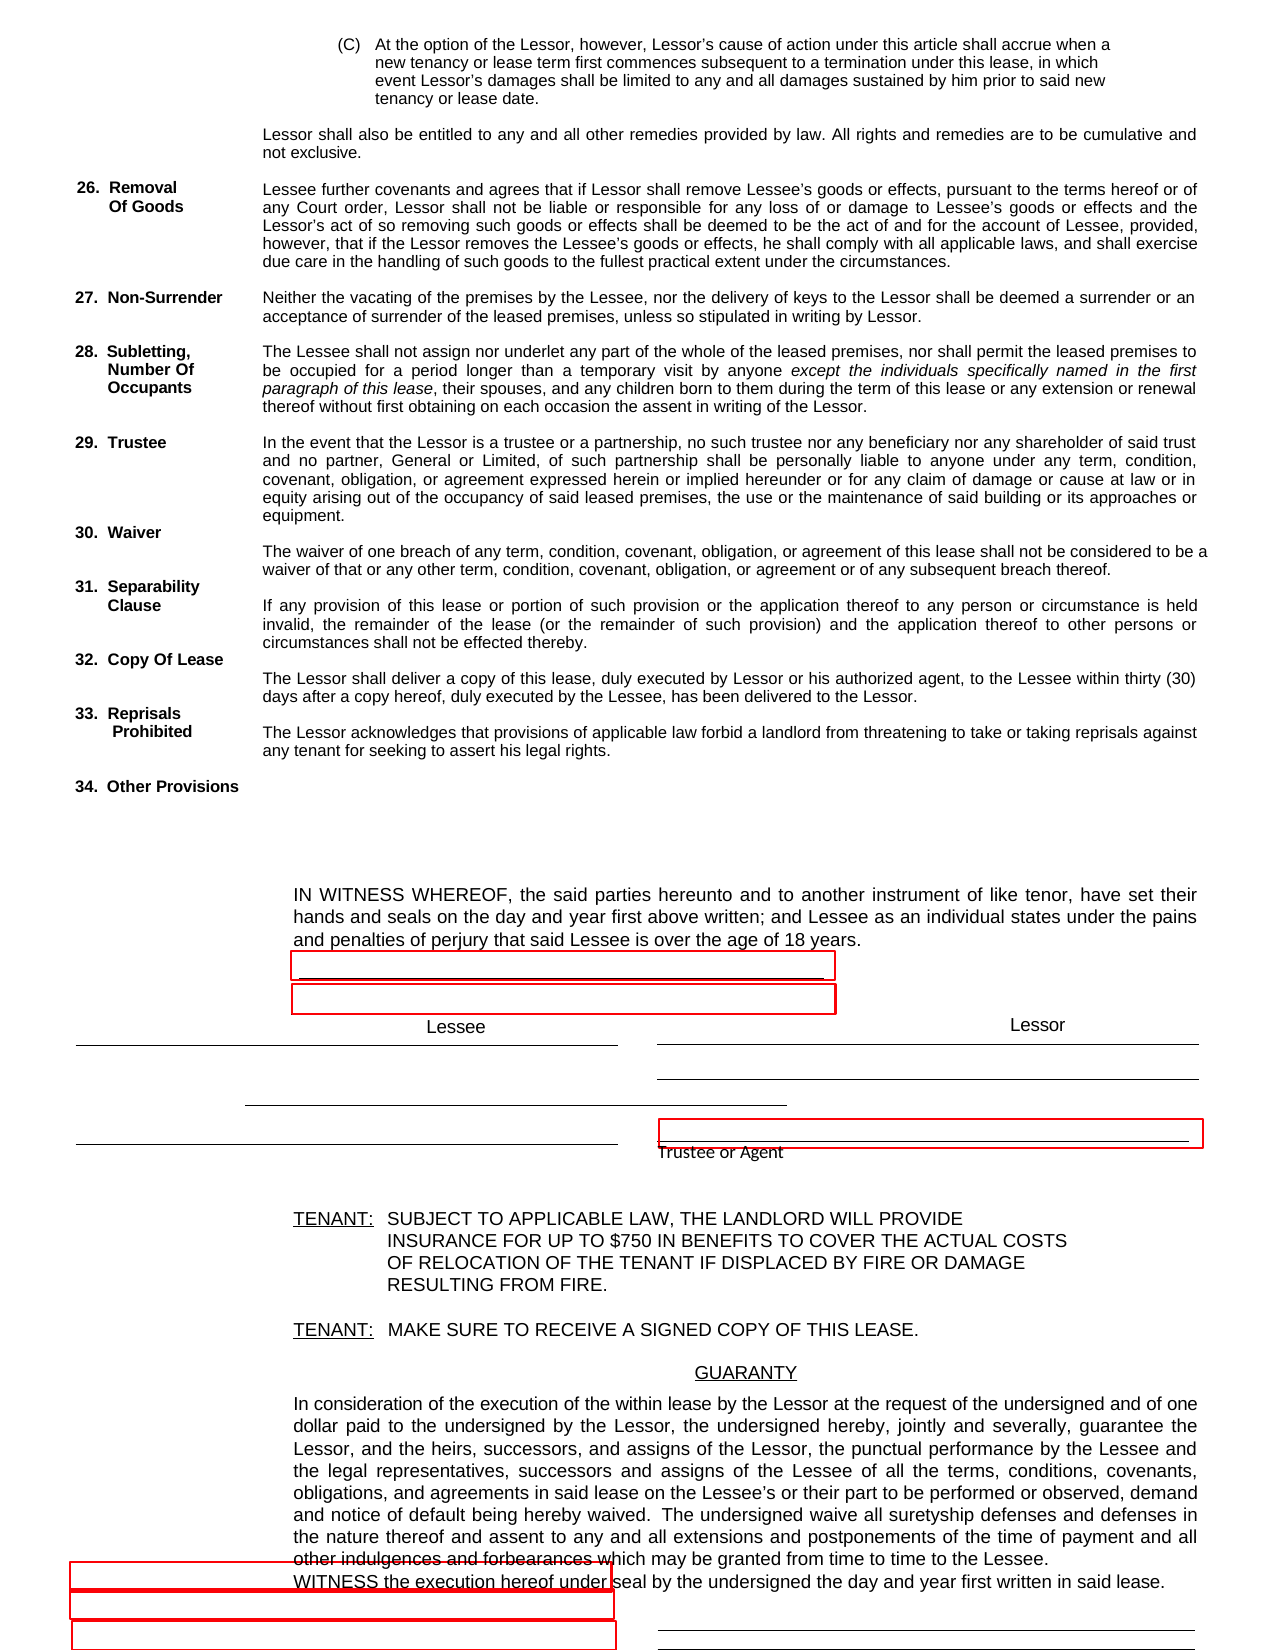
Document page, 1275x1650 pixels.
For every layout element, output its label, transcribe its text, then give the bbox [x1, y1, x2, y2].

text seal by the undersigned the day and year first written in said lease. [613, 1571, 1248, 1592]
text The Lessor shall deliver a copy of this lease, duly executed by Lessor or his authorized agent, to the Lessee within thirty (30) days after a copy hereof, duly executed by the Lessee, has been delivered to the Lessor. [262, 670, 1198, 706]
text TENANT: MAKE SURE TO RECEIVE A SIGNED COPY OF THIS LEASE. [293, 1319, 1248, 1340]
text The Lessee shall not assign nor underlet any part of the whole of the leased premises, nor shall permit the leased premises to be occupied for a period longer than a temporary visit by anyone except the individuals specifically named in the first paragraph of this lease, their spouses, and any children born to them during the term of this lease or any extension or renewal thereof without first obtaining on each occasion the assent in writing of the Lessor. [262, 343, 1198, 416]
list Trustee [75, 432, 241, 452]
list Separability Clause [75, 578, 202, 614]
text Lessee Lessor [245, 1014, 1246, 1037]
list Removal [27, 179, 177, 197]
list Other Provisions [75, 777, 241, 796]
text Neither the vacating of the premises by the Lessee, nor the delivery of keys to the Lessor shall be deemed a surrender or an acceptance of surrender of the leased premises, unless so stipulated in writing by Lessor. [262, 289, 1198, 326]
text GUARANTY [245, 1361, 1246, 1383]
text In consideration of the execution of the within lease by the Lessor at the request of the undersigned and of one dollar paid to the undersigned by the Lessor, the undersigned hereby, jointly and severally, guarantee the Lessor, and the heirs, successors, and assigns of the Lessor, the punctual performance by the Lessee and the legal representatives, successors and assigns of the Lessee of all the terms, conditions, covenants, obligations, and agreements in said lease on the Lessee’s or their part to be performed or observed, demand and notice of default being hereby waived. The undersigned waive all suretyship defenses and defenses in the nature thereof and assent to any and all extensions and postponements of the time of payment and all other indulgences and forbearances which may be granted from time to time to the Lessee. [293, 1393, 1198, 1570]
text The Lessor acknowledges that provisions of applicable law forbid a landlord from threatening to take or taking reprisals against any tenant for seeking to assert his legal rights. [262, 724, 1198, 760]
text waiver of that or any other term, condition, covenant, obligation, or agreement or of any subsequent breach thereof. [262, 561, 1248, 579]
text Lessor shall also be entitled to any and all other remedies provided by law. All rights and remedies are to be cumulative and not exclusive. [262, 126, 1198, 162]
list Non-Surrender [75, 287, 241, 307]
text Of Goods [27, 197, 184, 216]
subtitle TENANT: SUBJECT TO APPLICABLE LAW, THE LANDLORD WILL PROVIDE INSURANCE FOR UP TO $750 IN BENEFITS TO COVER THE ACTUAL COSTS OF RELOCATION OF THE TENANT IF DISPLACED BY FIRE OR DAMAGE RESULTING FROM FIRE. [293, 1207, 1069, 1295]
text In the event that the Lessor is a trustee or a partnership, no such trustee nor any beneficiary nor any shareholder of said trust and no partner, General or Limited, of such partnership shall be personally liable to anyone under any term, condition, covenant, obligation, or agreement expressed herein or implied hereunder or for any claim of damage or cause at law or in equity arising out of the occupancy of said leased premises, the use or the maintenance of said building or its approaches or equipment. [262, 434, 1198, 525]
text The waiver of one breach of any term, condition, covenant, obligation, or agreement of this lease shall not be considered to be a [262, 542, 1248, 561]
text Prohibited [112, 723, 241, 742]
text IN WITNESS WHEREOF, the said parties hereunto and to another instrument of like tenor, have set their hands and seals on the day and year first above written; and Lessee as an individual states under the pains and penalties of perjury that said Lessee is over the age of 18 years. [293, 884, 1198, 950]
text If any provision of this lease or portion of such provision or the application thereof to any person or circumstance is held invalid, the remainder of the lease (or the remainder of such provision) and the application thereof to other persons or circumstances shall not be effected thereby. [262, 597, 1198, 652]
text Lessee further covenants and agrees that if Lessor shall remove Lessee’s goods or effects, pursuant to the terms hereof or of any Court order, Lessor shall not be liable or responsible for any loss of or damage to Lessee’s goods or effects and the Lessor’s act of so removing such goods or effects shall be deemed to be the act of and for the account of Lessee, provided, however, that if the Lessor removes the Lessee’s goods or effects, he shall comply with all applicable laws, and shall exercise due care in the handling of such goods to the fullest practical extent under the circumstances. [262, 180, 1198, 271]
list At the option of the Lessor, however, Lessor’s cause of action under this article shall accrue when a new tenancy or lease term first commences subsequent to a termination under this lease, in which event Lessor’s damages shall be limited to any and all damages sustained by him prior to said new tenancy or lease date. [337, 36, 1143, 108]
text WITNESS the execution hereof under [293, 1571, 610, 1588]
list Reprisals [75, 704, 241, 723]
list Waiver [75, 523, 241, 542]
list Subletting, Number Of Occupants [75, 343, 194, 397]
list Copy Of Lease [75, 650, 241, 669]
